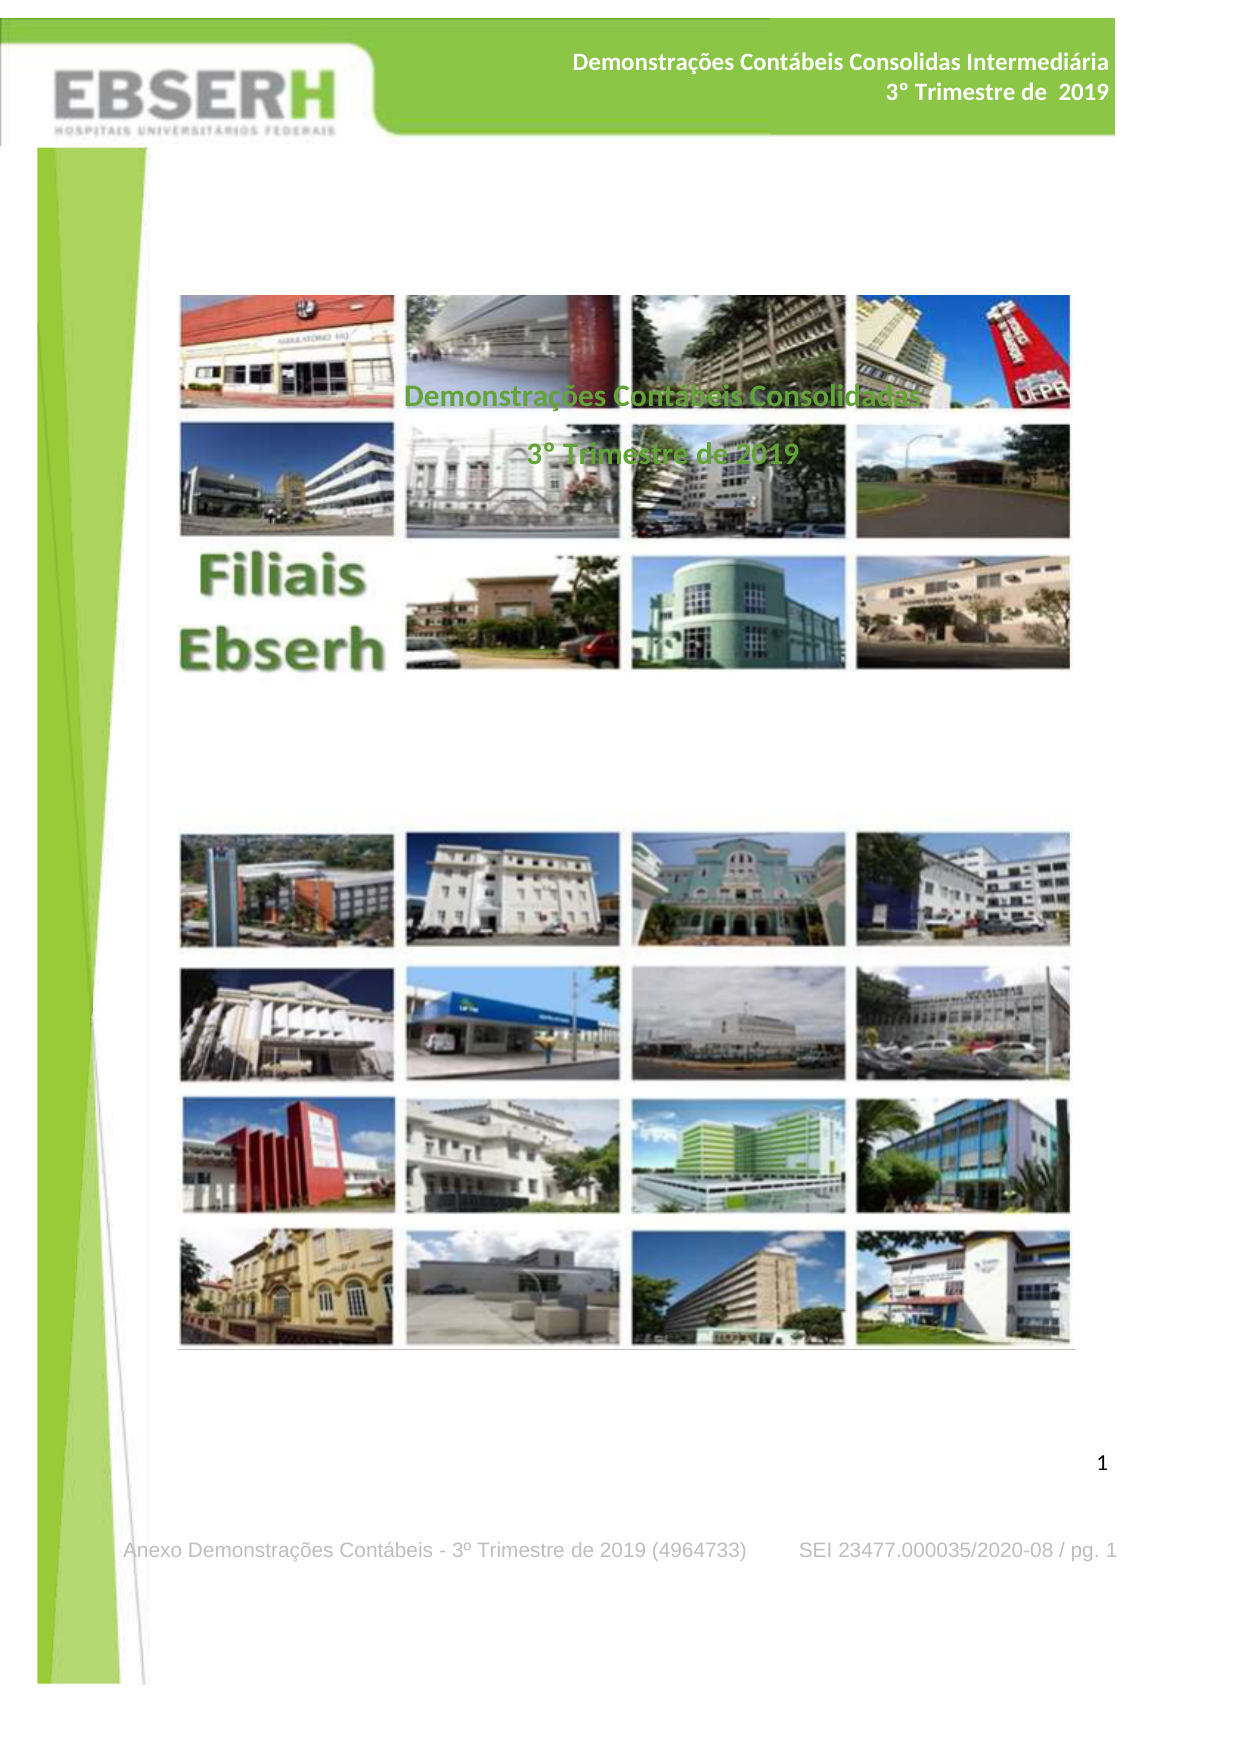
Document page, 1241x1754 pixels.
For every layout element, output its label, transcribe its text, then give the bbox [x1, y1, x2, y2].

text 1 [1096, 1448, 1154, 1477]
text Anexo Demonstrações Contábeis - 3º Trimestre de 2019 (4964733) SEI 23477.000035/2020-08 / pg. 1 [150, 1538, 1154, 1562]
